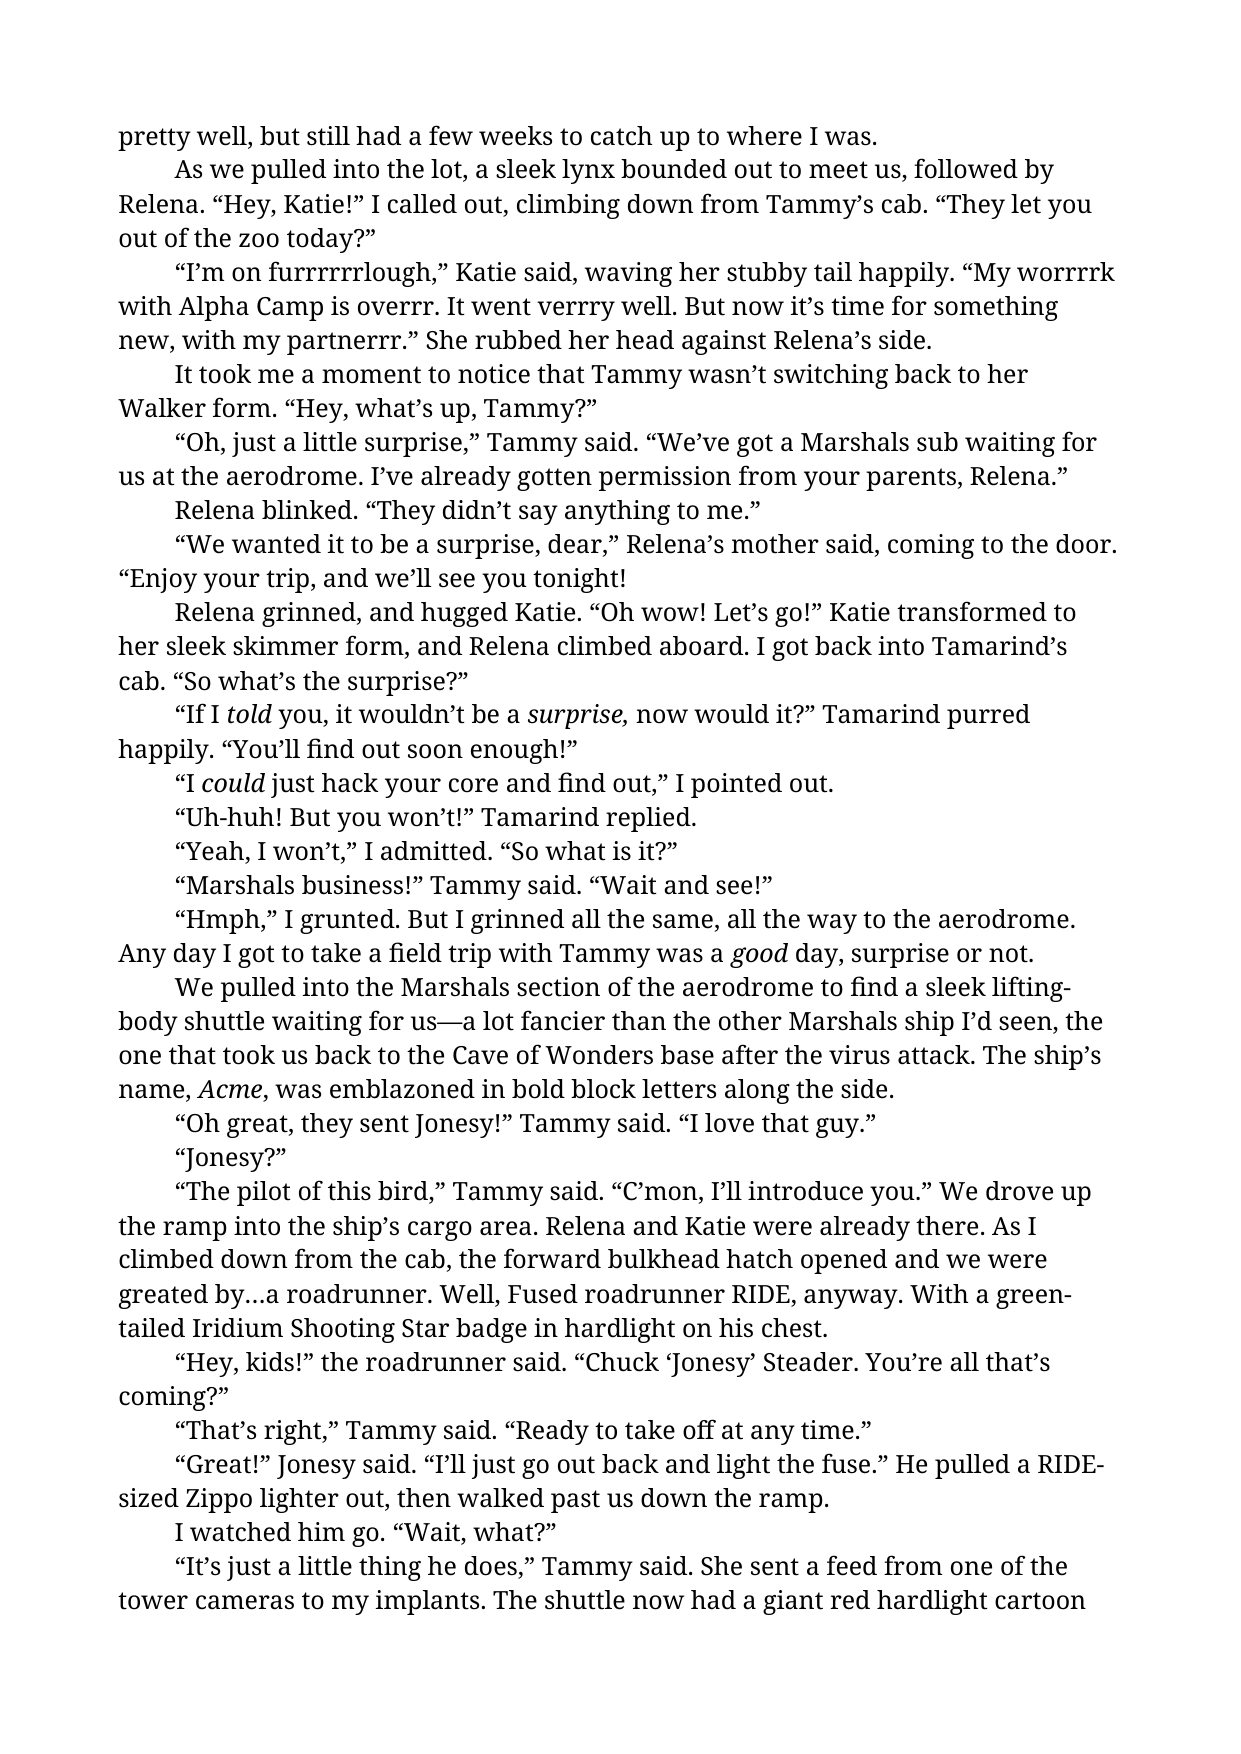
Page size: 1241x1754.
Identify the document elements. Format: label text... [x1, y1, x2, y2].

text We pulled into the Marshals section of the aerodrome to find a sleek lifting-body shuttle waiting for us—a lot fancier than the other Marshals ship I’d seen, the one that took us back to the Cave of Wonders base after the virus attack. The ship’s name, Acme, was emblazoned in bold block letters along the side. [118, 970, 1122, 1106]
text As we pulled into the lot, a sleek lynx bounded out to meet us, followed by Relena. “Hey, Katie!” I called out, climbing down from Tammy’s cab. “They let you out of the zoo today?” [118, 152, 1122, 254]
text I watched him go. “Wait, what?” [118, 1515, 1122, 1549]
text “If I told you, it wouldn’t be a surprise, now would it?” Tamarind purred happily. “You’ll find out soon enough!” [118, 697, 1122, 765]
text “Great!” Jonesy said. “I’ll just go out back and light the fuse.” He pulled a RIDE-sized Zippo lighter out, then walked past us down the ramp. [118, 1447, 1122, 1515]
text “The pilot of this bird,” Tammy said. “C’mon, I’ll introduce you.” We drove up the ramp into the ship’s cargo area. Relena and Katie were already there. As I climbed down from the cab, the forward bulkhead hatch opened and we were greated by…a roadrunner. Well, Fused roadrunner RIDE, anyway. With a green-tailed Iridium Shooting Star badge in hardlight on his chest. [118, 1174, 1122, 1344]
text “Yeah, I won’t,” I admitted. “So what is it?” [118, 833, 1122, 867]
text “I’m on furrrrrrlough,” Katie said, waving her stubby tail happily. “My worrrrk with Alpha Camp is overrr. It went verrry well. But now it’s time for something new, with my partnerrr.” She rubbed her head against Relena’s side. [118, 254, 1122, 357]
text pretty well, but still had a few weeks to catch up to where I was. [118, 118, 1122, 152]
text “Marshals business!” Tammy said. “Wait and see!” [118, 867, 1122, 902]
text “Oh great, they sent Jonesy!” Tammy said. “I love that guy.” [118, 1106, 1122, 1140]
text “Jonesy?” [118, 1140, 1122, 1174]
text “Hey, kids!” the roadrunner said. “Chuck ‘Jonesy’ Steader. You’re all that’s coming?” [118, 1344, 1122, 1412]
text It took me a moment to notice that Tammy wasn’t switching back to her Walker form. “Hey, what’s up, Tammy?” [118, 357, 1122, 425]
text “We wanted it to be a surprise, dear,” Relena’s mother said, coming to the door. “Enjoy your trip, and we’ll see you tonight! [118, 527, 1122, 595]
text “Oh, just a little surprise,” Tammy said. “We’ve got a Marshals sub waiting for us at the aerodrome. I’ve already gotten permission from your parents, Relena.” [118, 425, 1122, 493]
text “Uh-huh! But you won’t!” Tamarind replied. [118, 799, 1122, 833]
text “That’s right,” Tammy said. “Ready to take off at any time.” [118, 1412, 1122, 1447]
text Relena blinked. “They didn’t say anything to me.” [118, 493, 1122, 527]
text “It’s just a little thing he does,” Tammy said. She sent a feed from one of the tower cameras to my implants. The shuttle now had a giant red hardlight cartoon [118, 1549, 1122, 1617]
text Relena grinned, and hugged Katie. “Oh wow! Let’s go!” Katie transformed to her sleek skimmer form, and Relena climbed aboard. I got back into Tamarind’s cab. “So what’s the surprise?” [118, 595, 1122, 697]
text “Hmph,” I grunted. But I grinned all the same, all the way to the aerodrome. Any day I got to take a field trip with Tammy was a good day, surprise or not. [118, 902, 1122, 970]
text “I could just hack your core and find out,” I pointed out. [118, 765, 1122, 799]
